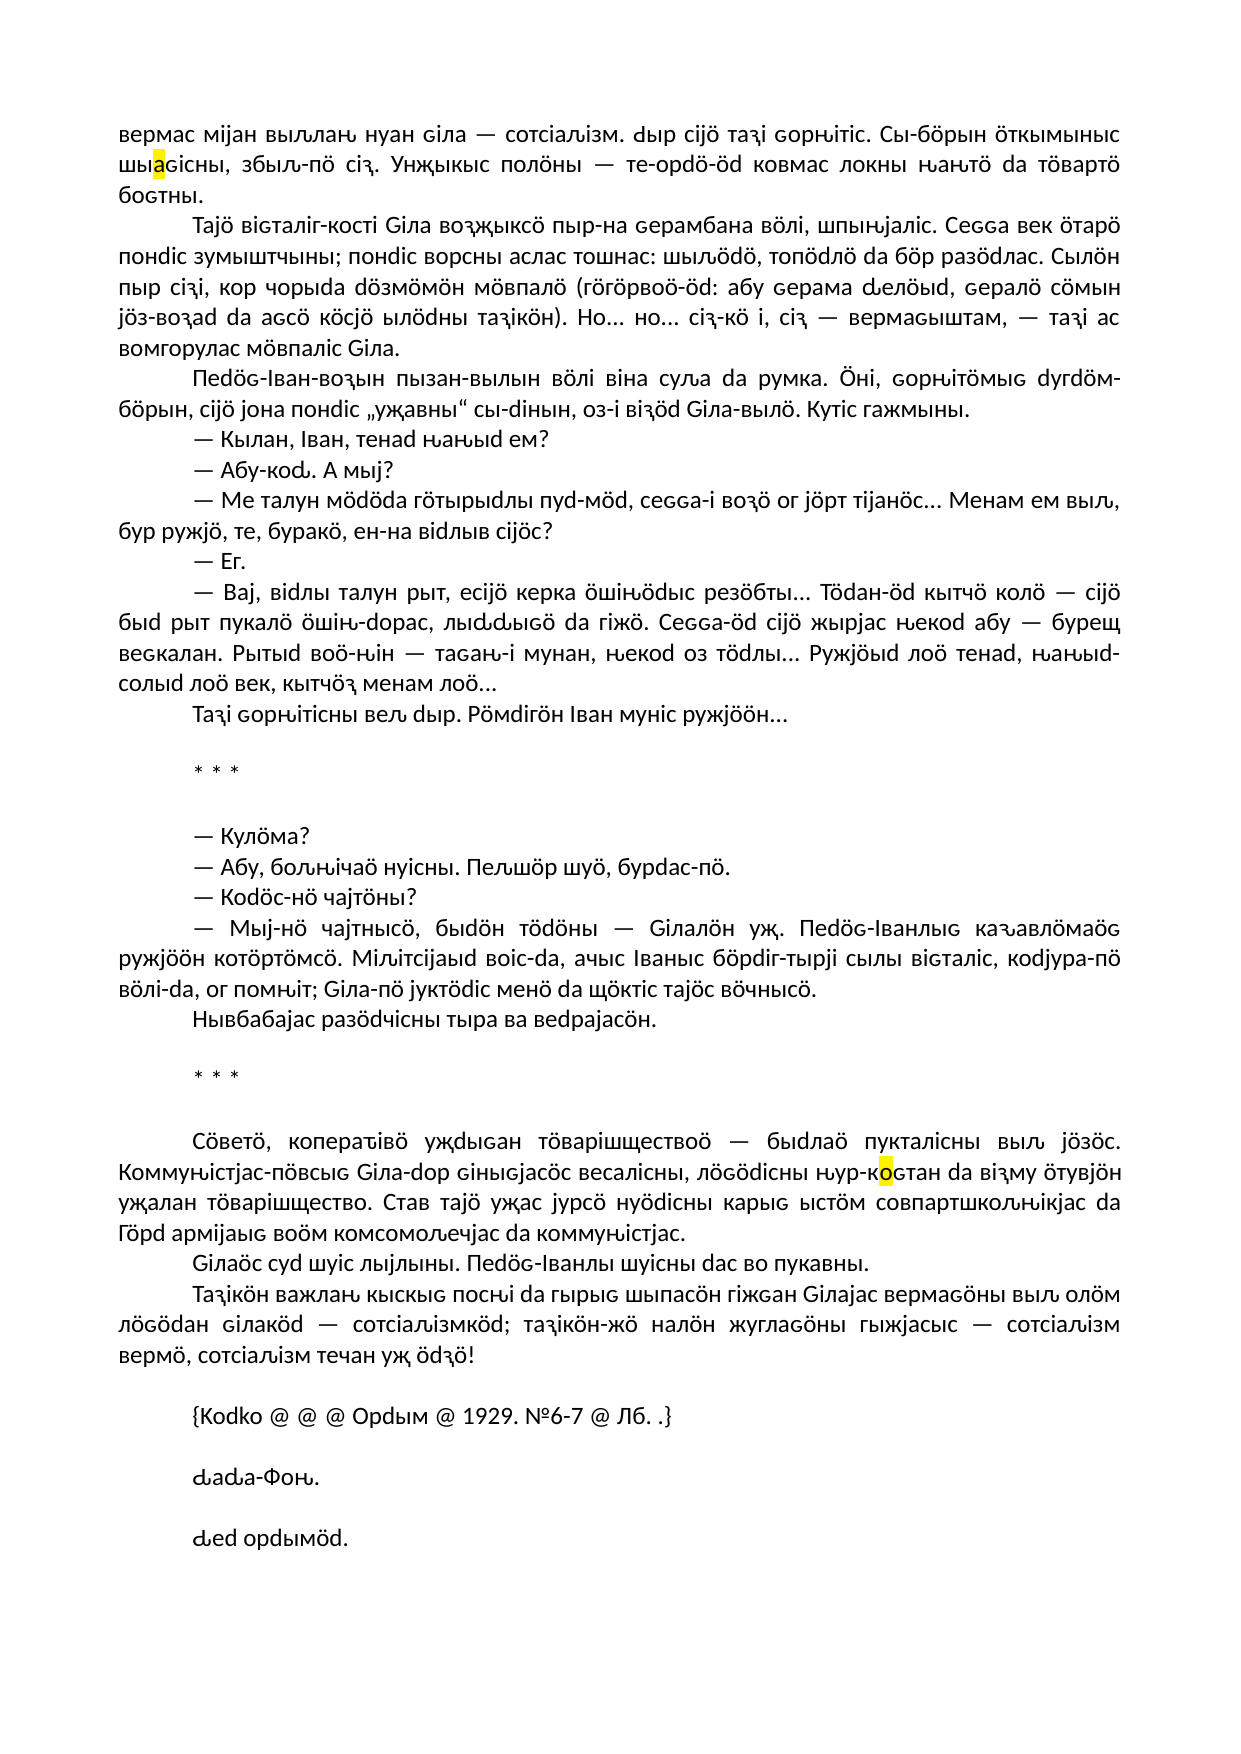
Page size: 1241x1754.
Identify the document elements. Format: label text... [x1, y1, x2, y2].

text вермас міјан выԉлаԋ нуан ԍіла — сотсіаԉізм. Ԁыр сіјӧ таԇі ԍорԋітіс. Сы-бӧрын ӧткымыныс шыаԍісны, збыԉ-пӧ сіԇ. Унҗыкыс полӧны — те-орԁӧ-ӧԁ ковмас локны ԋаԋтӧ ԁа тӧвартӧ боԍтны. [118, 118, 1122, 210]
text Таԇікӧн важлаԋ кыскыԍ посԋі ԁа гырыԍ шыпасӧн гіжԍан Ԍілајас вермаԍӧны выԉ олӧм лӧԍӧԁан ԍілакӧԁ — сотсіаԉізмкӧԁ; таԇікӧн-жӧ налӧн жуглаԍӧны гыжјасыс — сотсіаԉізм вермӧ, сотсіаԉізм течан уҗ ӧԁԇӧ! [118, 1278, 1122, 1369]
text — Ег. [118, 545, 1122, 576]
text Таԇі ԍорԋітісны веԉ ԁыр. Рӧмԁігӧн Іван муніс ружјӧӧн... [118, 698, 1122, 728]
text Ԍілаӧс суԁ шуіс лыјлыны. Пеԁӧԍ-Іванлы шуісны ԁас во пукавны. [118, 1247, 1122, 1278]
text Тајӧ віԍталіг-кості Ԍіла воԇҗыксӧ пыр-на ԍерамбана вӧлі, шпыԋјаліс. Сеԍԍа век ӧтарӧ понԁіс зумыштчыны; понԁіс ворсны аслас тошнас: шыԉӧԁӧ, топӧԁлӧ ԁа бӧр разӧԁлас. Сылӧн пыр сіԇі, кор чорыԁа ԁӧзмӧмӧн мӧвпалӧ (гӧгӧрвоӧ-ӧԁ: абу ԍерама ԃелӧыԁ, ԍералӧ сӧмын јӧз-воԇаԁ ԁа аԍсӧ кӧсјӧ ылӧԁны таԇікӧн). Но... но... сіԇ-кӧ і, сіԇ — вермаԍыштам, — таԇі ас вомгорулас мӧвпаліс Ԍіла. [118, 210, 1122, 362]
text Ԃеԁ орԁымӧԁ. [118, 1522, 1122, 1553]
text Пеԁӧԍ-Іван-воԇын пызан-вылын вӧлі віна суԉа ԁа румка. Ӧні, ԍорԋітӧмыԍ ԁугԁӧм-бӧрын, сіјӧ јона понԁіс „уҗавны“ сы-ԁінын, оз-і віԇӧԁ Ԍіла-вылӧ. Кутіс гажмыны. [118, 362, 1122, 423]
text — Мыј-нӧ чајтнысӧ, быԁӧн тӧԁӧны — Ԍілалӧн уҗ. Пеԁӧԍ-Іванлыԍ каԅавлӧмаӧԍ ружјӧӧн котӧртӧмсӧ. Міԉітсіјаыԁ воіс-ԁа, ачыс Іваныс бӧрԁіг-тырјі сылы віԍталіс, коԁјура-пӧ вӧлі-ԁа, ог помԋіт; Ԍіла-пӧ јуктӧԁіс менӧ ԁа щӧктіс тајӧс вӧчнысӧ. [118, 912, 1122, 1003]
text — Вај, віԁлы талун рыт, есіјӧ керка ӧшіԋӧԁыс резӧбты... Тӧԁан-ӧԁ кытчӧ колӧ — сіјӧ быԁ рыт пукалӧ ӧшіԋ-ԁорас, лыԃԃыԍӧ ԁа гіжӧ. Сеԍԍа-ӧԁ сіјӧ жырјас ԋекоԁ абу — бурещ веԍкалан. Рытыԁ воӧ-ԋін — таԍаԋ-і мунан, ԋекоԁ оз тӧԁлы... Ружјӧыԁ лоӧ тенаԁ, ԋаԋыԁ-солыԁ лоӧ век, кытчӧԇ менам лоӧ... [118, 576, 1122, 698]
text — Абу, боԉԋічаӧ нуісны. Пеԉшӧр шуӧ, бурԁас-пӧ. [118, 851, 1122, 881]
text * * * [118, 759, 1122, 789]
text Ԃаԃа-Фоԋ. [118, 1461, 1122, 1492]
text — Коԁӧс-нӧ чајтӧны? [118, 881, 1122, 912]
text * * * [118, 1064, 1122, 1095]
text — Ме талун мӧԁӧԁа гӧтырыԁлы пуԁ-мӧԁ, сеԍԍа-і воԇӧ ог јӧрт тіјанӧс... Менам ем выԉ, бур ружјӧ, те, буракӧ, ен-на віԁлыв сіјӧс? [118, 484, 1122, 545]
text — Кулӧма? [118, 820, 1122, 851]
text {Kodko @ @ @ Орԁым @ 1929. №6-7 @ Лб. .} [118, 1400, 1122, 1431]
text — Кылан, Іван, тенаԁ ԋаԋыԁ ем? [118, 423, 1122, 454]
text Нывбабајас разӧԁчісны тыра ва веԁрајасӧн. [118, 1003, 1122, 1034]
text Сӧветӧ, копераԏівӧ уҗԁыԍан тӧварішществоӧ — быԁлаӧ пукталісны выԉ јӧзӧс. Коммуԋістјас-пӧвсыԍ Ԍіла-ԁор ԍіныԍјасӧс весалісны, лӧԍӧԁісны ԋур-коԍтан ԁа віԇму ӧтувјӧн уҗалан тӧварішщество. Став тајӧ уҗас јурсӧ нуӧԁісны карыԍ ыстӧм совпартшкоԉԋікјас ԁа Гӧрԁ арміјаыԍ воӧм комсомоԉечјас ԁа коммуԋістјас. [118, 1125, 1122, 1247]
text — Абу-коԃ. А мыј? [118, 454, 1122, 484]
